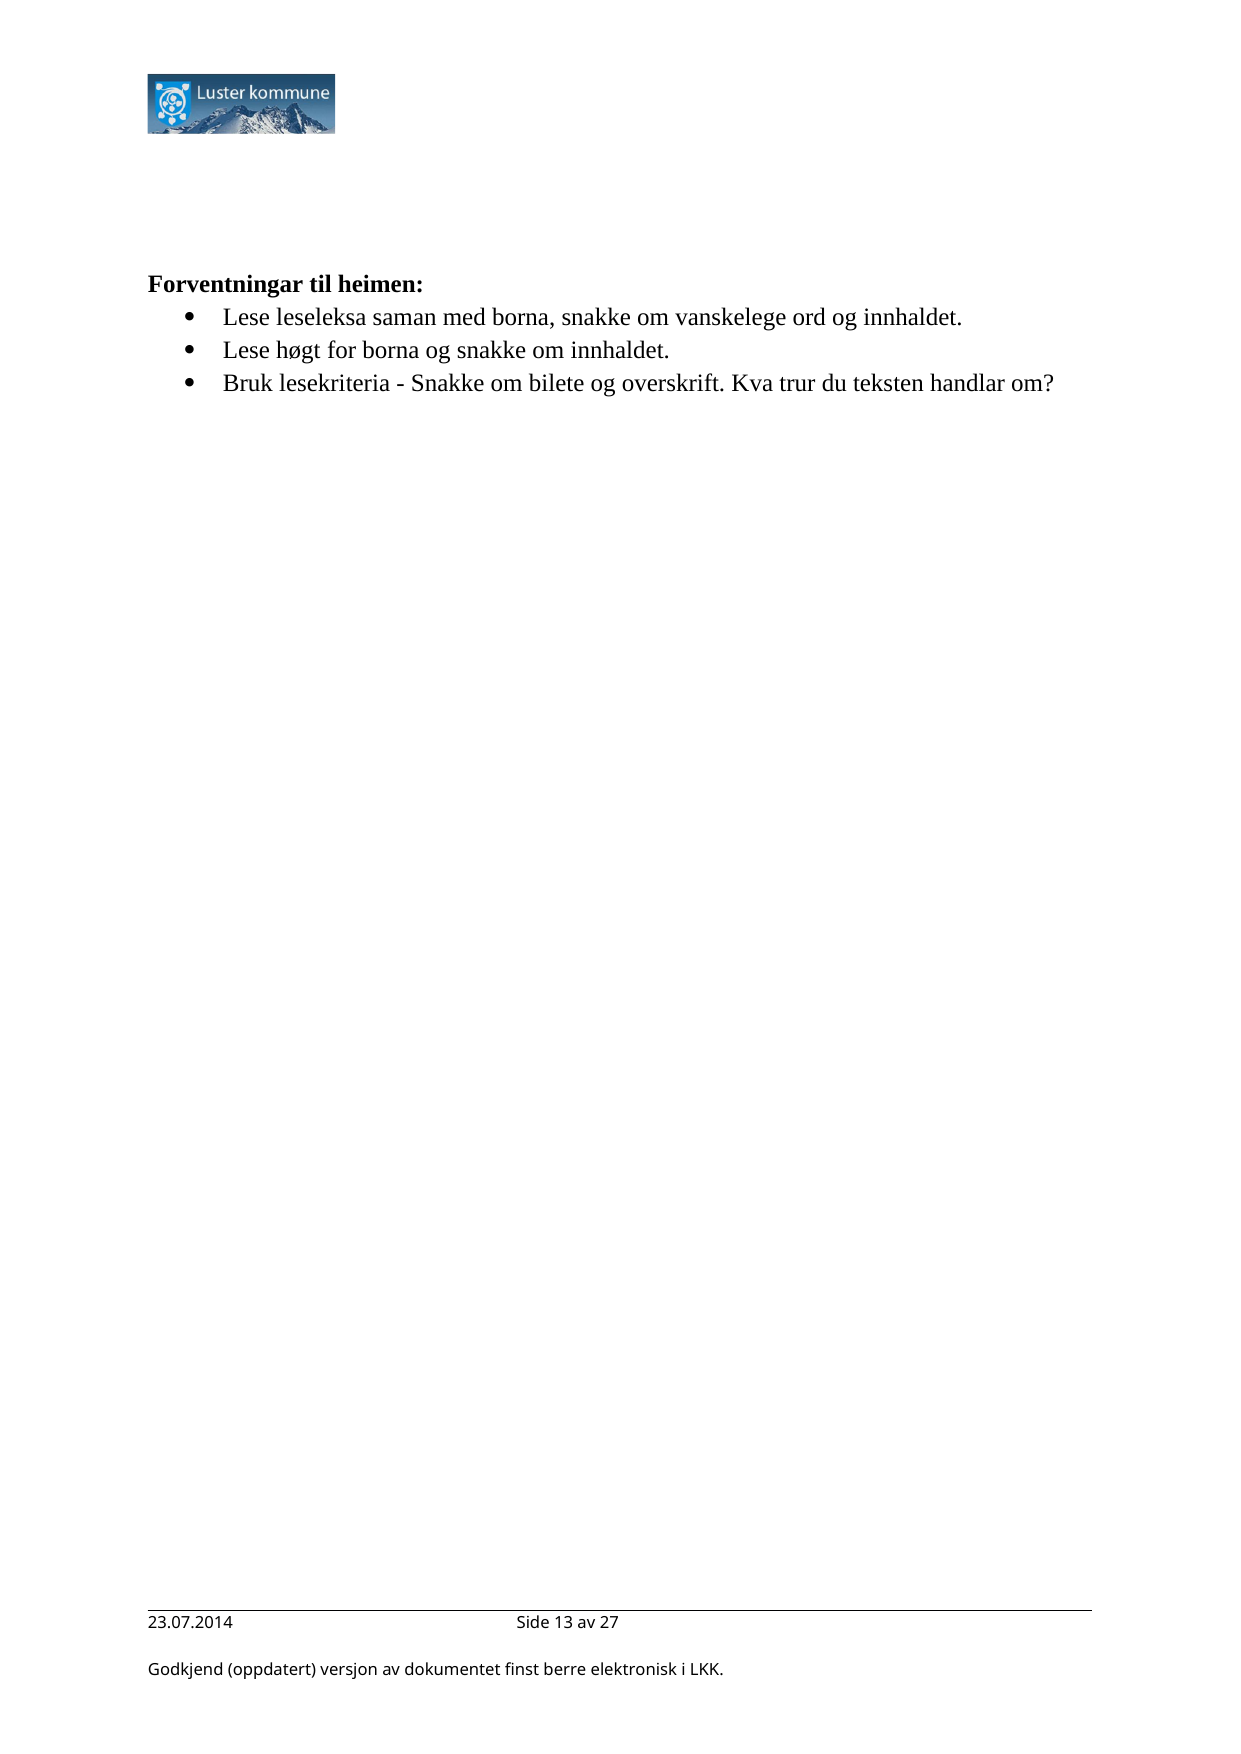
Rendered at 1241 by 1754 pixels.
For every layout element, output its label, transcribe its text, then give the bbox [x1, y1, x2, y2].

list Lese leseleksa saman med borna, snakke om vanskelege ord og innhaldet. [185, 302, 1092, 331]
list Bruk lesekriteria - Snakke om bilete og overskrift. Kva trur du teksten handlar om? [185, 368, 1092, 397]
text Forventningar til heimen: [148, 236, 1092, 298]
list Lese høgt for borna og snakke om innhaldet. [185, 335, 1092, 364]
picture [147, 73, 336, 134]
